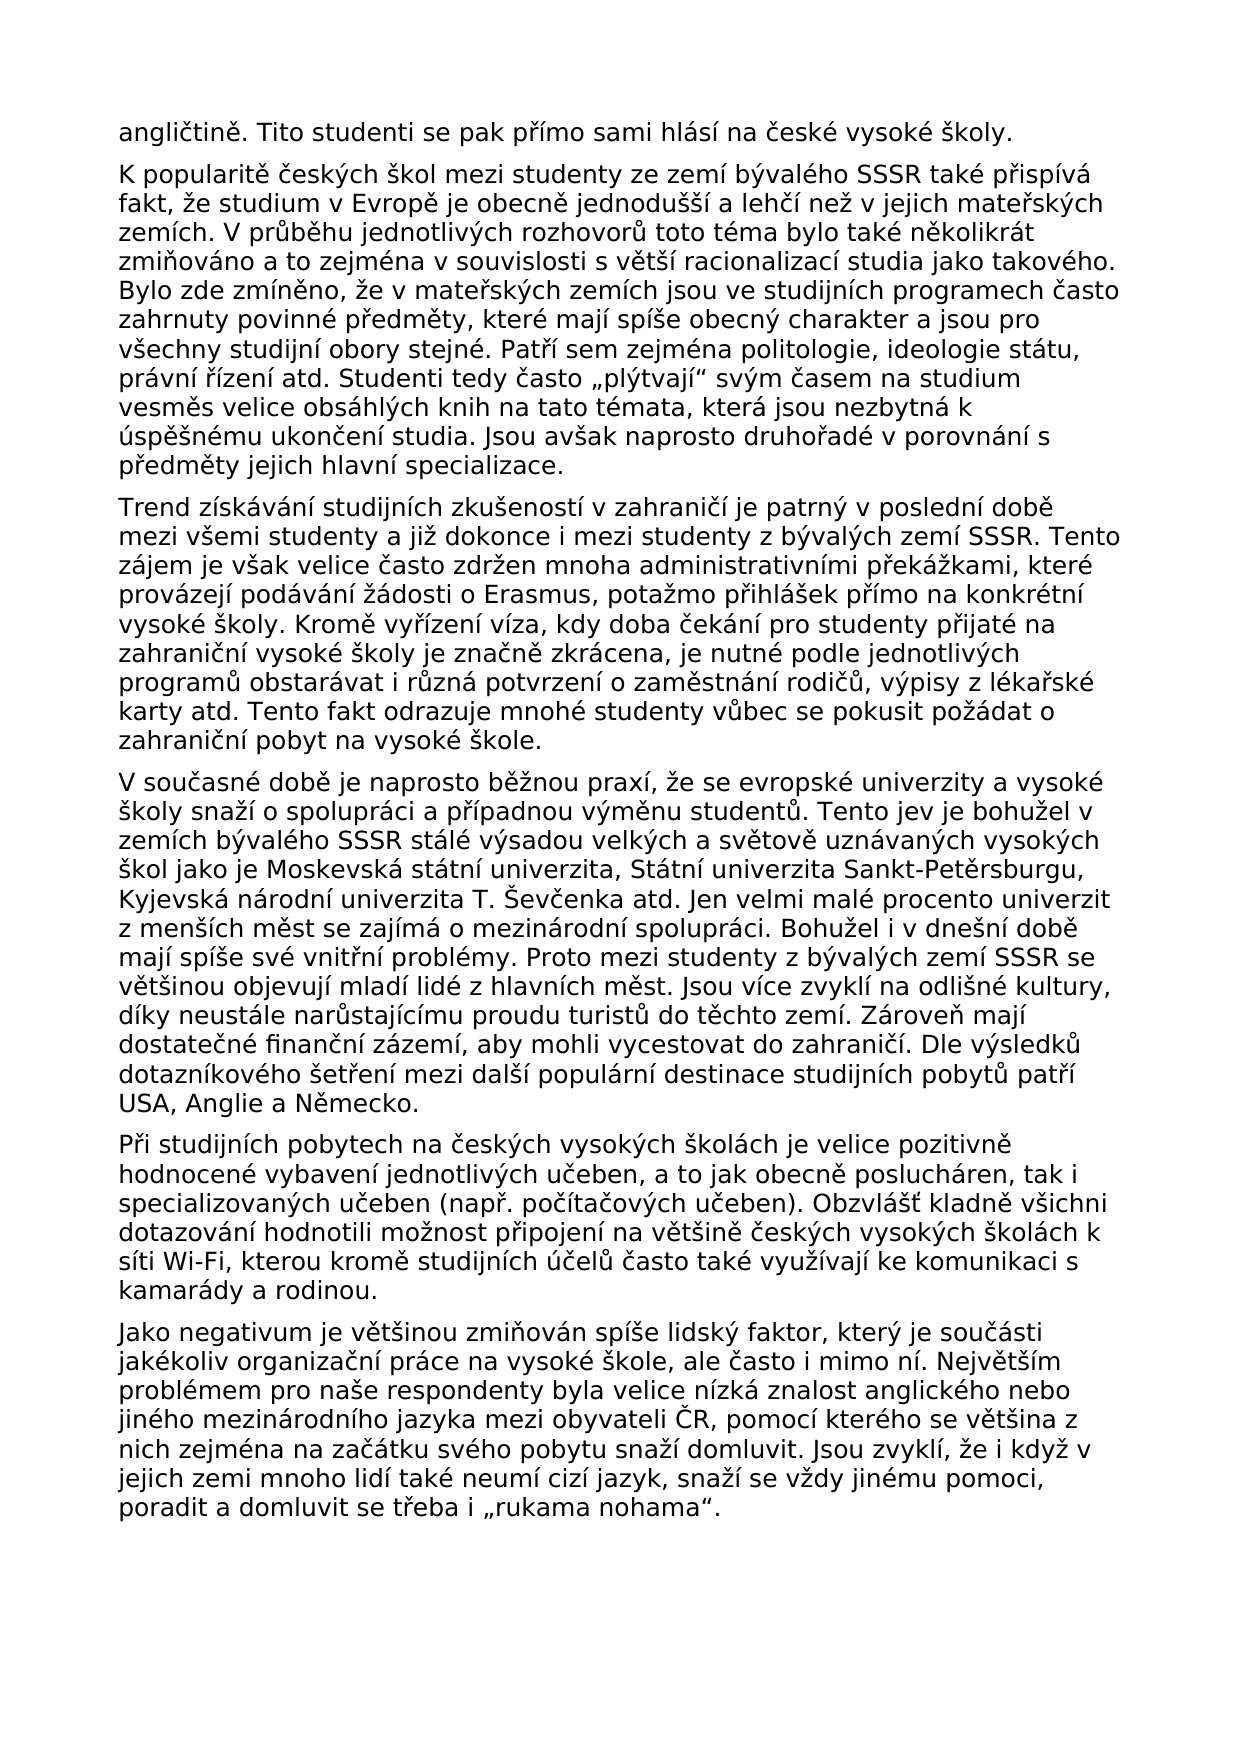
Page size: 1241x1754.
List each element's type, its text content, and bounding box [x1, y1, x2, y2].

text K popularitě českých škol mezi studenty ze zemí bývalého SSSR také přispívá fakt, že studium v Evropě je obecně jednodušší a lehčí než v jejich mateřských zemích. V průběhu jednotlivých rozhovorů toto téma bylo také několikrát zmiňováno a to zejména v souvislosti s větší racionalizací studia jako takového. Bylo zde zmíněno, že v mateřských zemích jsou ve studijních programech často zahrnuty povinné předměty, které mají spíše obecný charakter a jsou pro všechny studijní obory stejné. Patří sem zejména politologie, ideologie státu, právní řízení atd. Studenti tedy často „plýtvají“ svým časem na studium vesměs velice obsáhlých knih na tato témata, která jsou nezbytná k úspěšnému ukončení studia. Jsou avšak naprosto druhořadé v porovnání s předměty jejich hlavní specializace. [118, 160, 1122, 481]
text Jako negativum je většinou zmiňován spíše lidský faktor, který je součásti jakékoliv organizační práce na vysoké škole, ale často i mimo ní. Největším problémem pro naše respondenty byla velice nízká znalost anglického nebo jiného mezinárodního jazyka mezi obyvateli ČR, pomocí kterého se většina z nich zejména na začátku svého pobytu snaží domluvit. Jsou zvyklí, že i když v jejich zemi mnoho lidí také neumí cizí jazyk, snaží se vždy jinému pomoci, poradit a domluvit se třeba i „rukama nohama“. [118, 1318, 1122, 1522]
text Trend získávání studijních zkušeností v zahraničí je patrný v poslední době mezi všemi studenty a již dokonce i mezi studenty z bývalých zemí SSSR. Tento zájem je však velice často zdržen mnoha administrativními překážkami, které provázejí podávání žádosti o Erasmus, potažmo přihlášek přímo na konkrétní vysoké školy. Kromě vyřízení víza, kdy doba čekání pro studenty přijaté na zahraniční vysoké školy je značně zkrácena, je nutné podle jednotlivých programů obstarávat i různá potvrzení o zaměstnání rodičů, výpisy z lékařské karty atd. Tento fakt odrazuje mnohé studenty vůbec se pokusit požádat o zahraniční pobyt na vysoké škole. [118, 493, 1122, 756]
text Při studijních pobytech na českých vysokých školách je velice pozitivně hodnocené vybavení jednotlivých učeben, a to jak obecně poslucháren, tak i specializovaných učeben (např. počítačových učeben). Obzvlášť kladně všichni dotazování hodnotili možnost připojení na většině českých vysokých školách k síti Wi-Fi, kterou kromě studijních účelů často také využívají ke komunikaci s kamarády a rodinou. [118, 1131, 1122, 1306]
text V současné době je naprosto běžnou praxí, že se evropské univerzity a vysoké školy snaží o spolupráci a případnou výměnu studentů. Tento jev je bohužel v zemích bývalého SSSR stálé výsadou velkých a světově uznávaných vysokých škol jako je Moskevská státní univerzita, Státní univerzita Sankt-Petěrsburgu, Kyjevská národní univerzita T. Ševčenka atd. Jen velmi malé procento univerzit z menších měst se zajímá o mezinárodní spolupráci. Bohužel i v dnešní době mají spíše své vnitřní problémy. Proto mezi studenty z bývalých zemí SSSR se většinou objevují mladí lidé z hlavních měst. Jsou více zvyklí na odlišné kultury, díky neustále narůstajícímu proudu turistů do těchto zemí. Zároveň mají dostatečné finanční zázemí, aby mohli vycestovat do zahraničí. Dle výsledků dotazníkového šetření mezi další populární destinace studijních pobytů patří USA, Anglie a Německo. [118, 768, 1122, 1118]
text angličtině. Tito studenti se pak přímo sami hlásí na české vysoké školy. [118, 118, 1122, 147]
